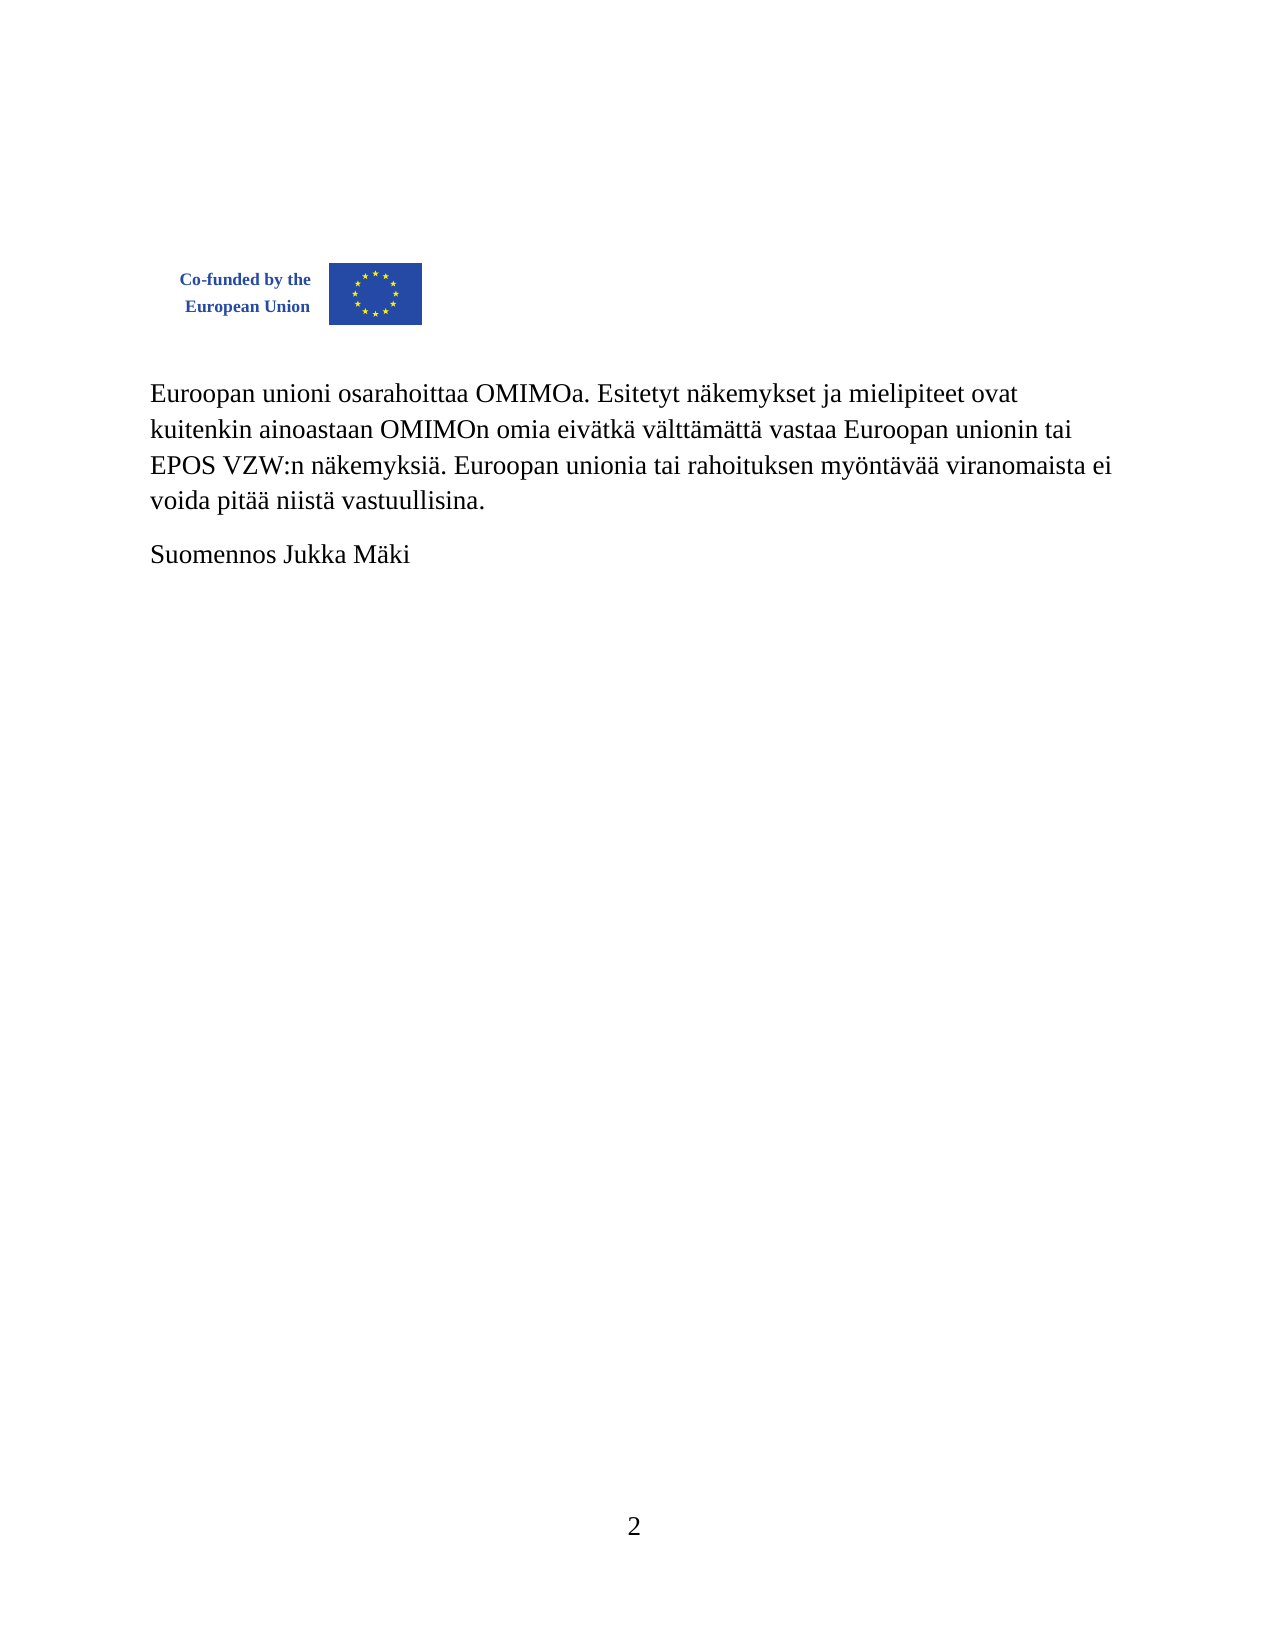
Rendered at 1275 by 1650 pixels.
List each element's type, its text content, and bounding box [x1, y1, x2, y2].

text Euroopan unioni osarahoittaa OMIMOa. Esitetyt näkemykset ja mielipiteet ovat kuitenkin ainoastaan OMIMOn omia eivätkä välttämättä vastaa Euroopan unionin tai EPOS VZW:n näkemyksiä. Euroopan unionia tai rahoituksen myöntävää viranomaista ei voida pitää niistä vastuullisina. [150, 377, 1125, 516]
text Suomennos Jukka Mäki [150, 538, 1125, 569]
